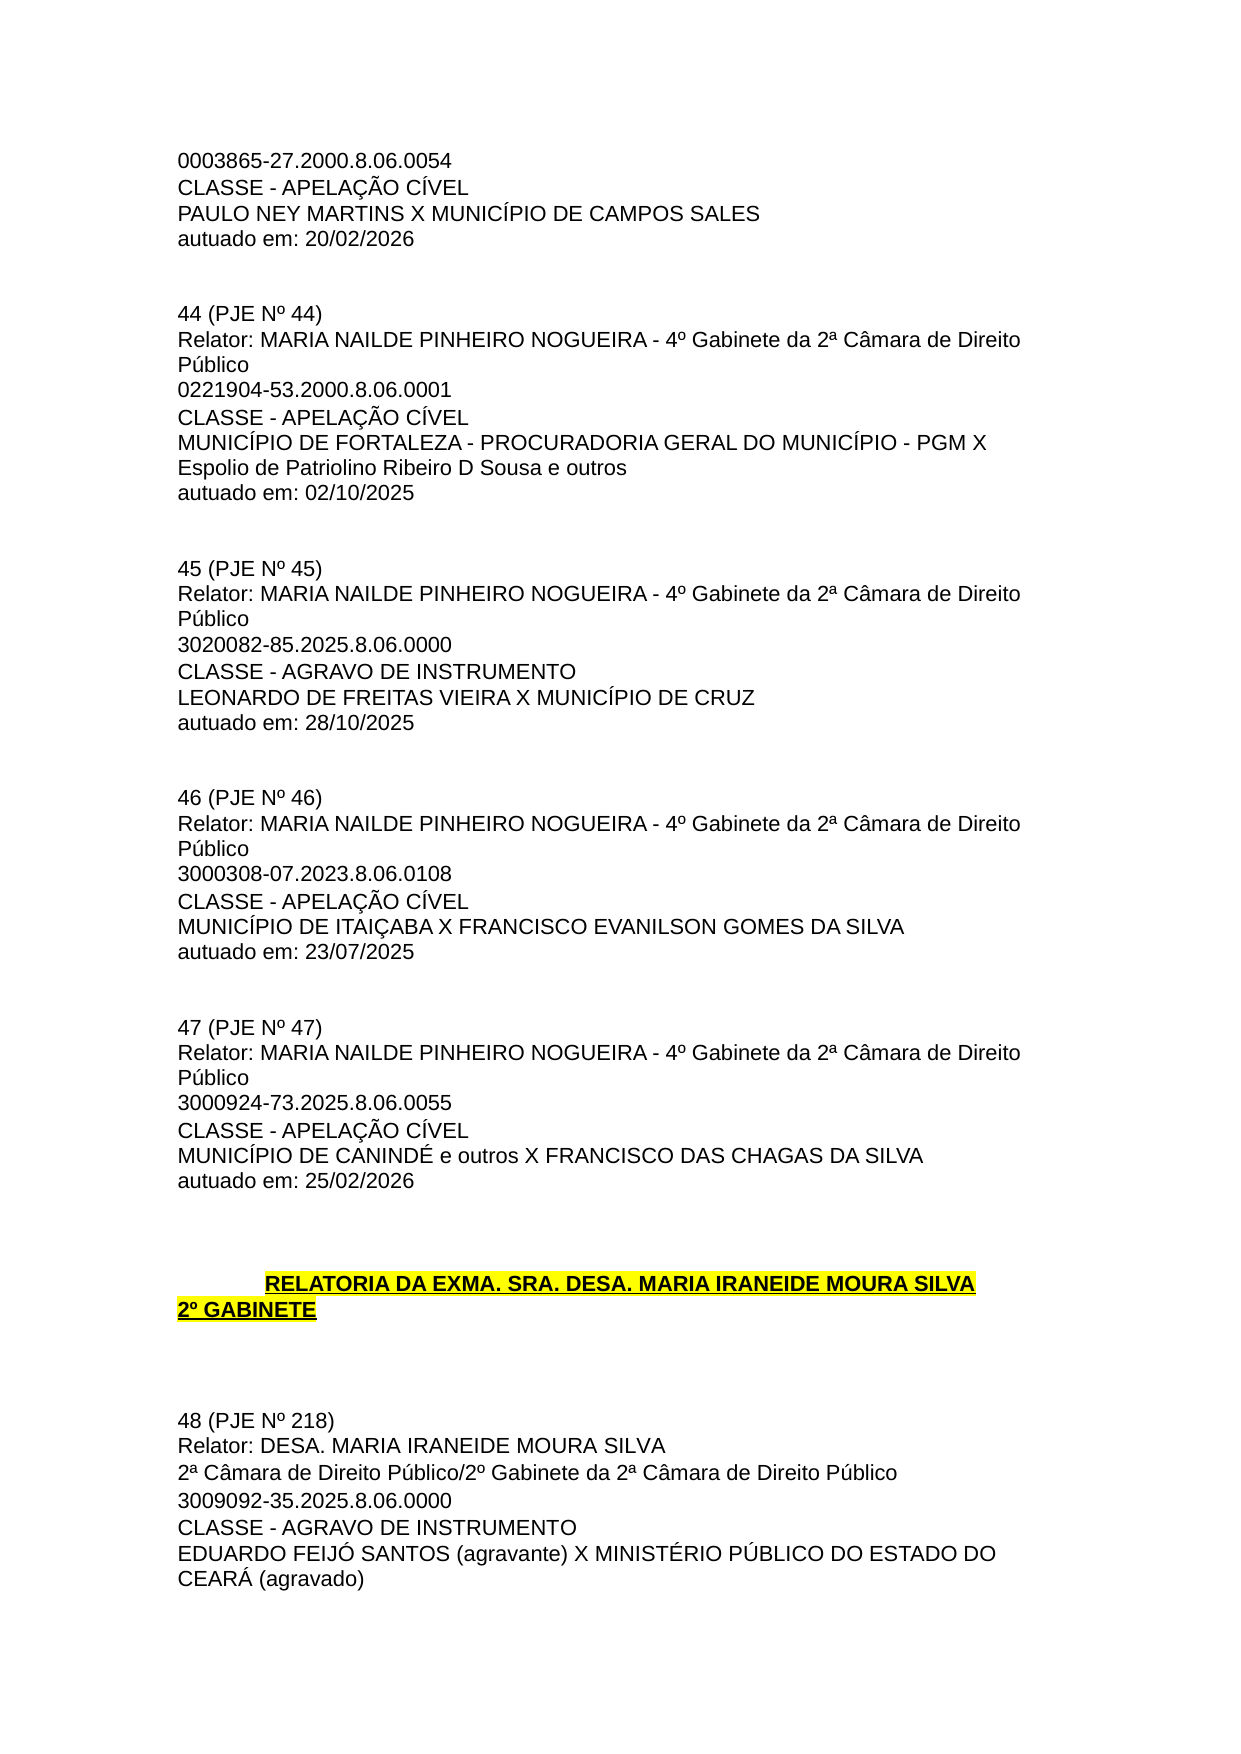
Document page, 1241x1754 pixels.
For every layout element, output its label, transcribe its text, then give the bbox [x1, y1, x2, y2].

text CLASSE - APELAÇÃO CÍVEL PAULO NEY MARTINS X MUNICÍPIO DE CAMPOS SALES autuado em: 20/02/2026 [177, 175, 1063, 251]
text 45 (PJE Nº 45) [177, 556, 1063, 581]
subtitle 3020082-85.2025.8.06.0000 [177, 632, 1063, 657]
subtitle 0003865-27.2000.8.06.0054 [177, 148, 1063, 173]
text Relator: MARIA NAILDE PINHEIRO NOGUEIRA - 4º Gabinete da 2ª Câmara de Direito Público [177, 327, 1063, 377]
text CLASSE - APELAÇÃO CÍVEL MUNICÍPIO DE FORTALEZA - PROCURADORIA GERAL DO MUNICÍPIO - PGM X Espolio de Patriolino Ribeiro D Sousa e outros autuado em: 02/10/2025 [177, 405, 1063, 506]
text CLASSE - AGRAVO DE INSTRUMENTO LEONARDO DE FREITAS VIEIRA X MUNICÍPIO DE CRUZ autuado em: 28/10/2025 [177, 659, 1063, 735]
text 47 (PJE Nº 47) [177, 1015, 1063, 1040]
text CLASSE - AGRAVO DE INSTRUMENTO EDUARDO FEIJÓ SANTOS (agravante) X MINISTÉRIO PÚBLICO DO ESTADO DO CEARÁ (agravado) [177, 1515, 1063, 1591]
text CLASSE - APELAÇÃO CÍVEL MUNICÍPIO DE CANINDÉ e outros X FRANCISCO DAS CHAGAS DA SILVA autuado em: 25/02/2026 [177, 1118, 1063, 1194]
subtitle 3000308-07.2023.8.06.0108 [177, 861, 1063, 886]
text 44 (PJE Nº 44) [177, 301, 1063, 327]
text Relator: MARIA NAILDE PINHEIRO NOGUEIRA - 4º Gabinete da 2ª Câmara de Direito Público [177, 581, 1063, 632]
subtitle 3009092-35.2025.8.06.0000 [177, 1487, 1063, 1513]
text 2º GABINETE [177, 1296, 1063, 1322]
text CLASSE - APELAÇÃO CÍVEL MUNICÍPIO DE ITAIÇABA X FRANCISCO EVANILSON GOMES DA SILVA autuado em: 23/07/2025 [177, 889, 1063, 964]
text Relator: MARIA NAILDE PINHEIRO NOGUEIRA - 4º Gabinete da 2ª Câmara de Direito Público [177, 1040, 1063, 1090]
text Relator: MARIA NAILDE PINHEIRO NOGUEIRA - 4º Gabinete da 2ª Câmara de Direito Público [177, 811, 1063, 861]
text 48 (PJE Nº 218) [177, 1408, 1063, 1433]
subtitle 0221904-53.2000.8.06.0001 [177, 377, 1063, 402]
text 46 (PJE Nº 46) [177, 785, 1063, 811]
text 2ª Câmara de Direito Público/2º Gabinete da 2ª Câmara de Direito Público [177, 1460, 1063, 1486]
text Relator: DESA. MARIA IRANEIDE MOURA SILVA [177, 1433, 1063, 1458]
subtitle 3000924-73.2025.8.06.0055 [177, 1090, 1063, 1116]
text RELATORIA DA EXMA. SRA. DESA. MARIA IRANEIDE MOURA SILVA [177, 1271, 1063, 1296]
